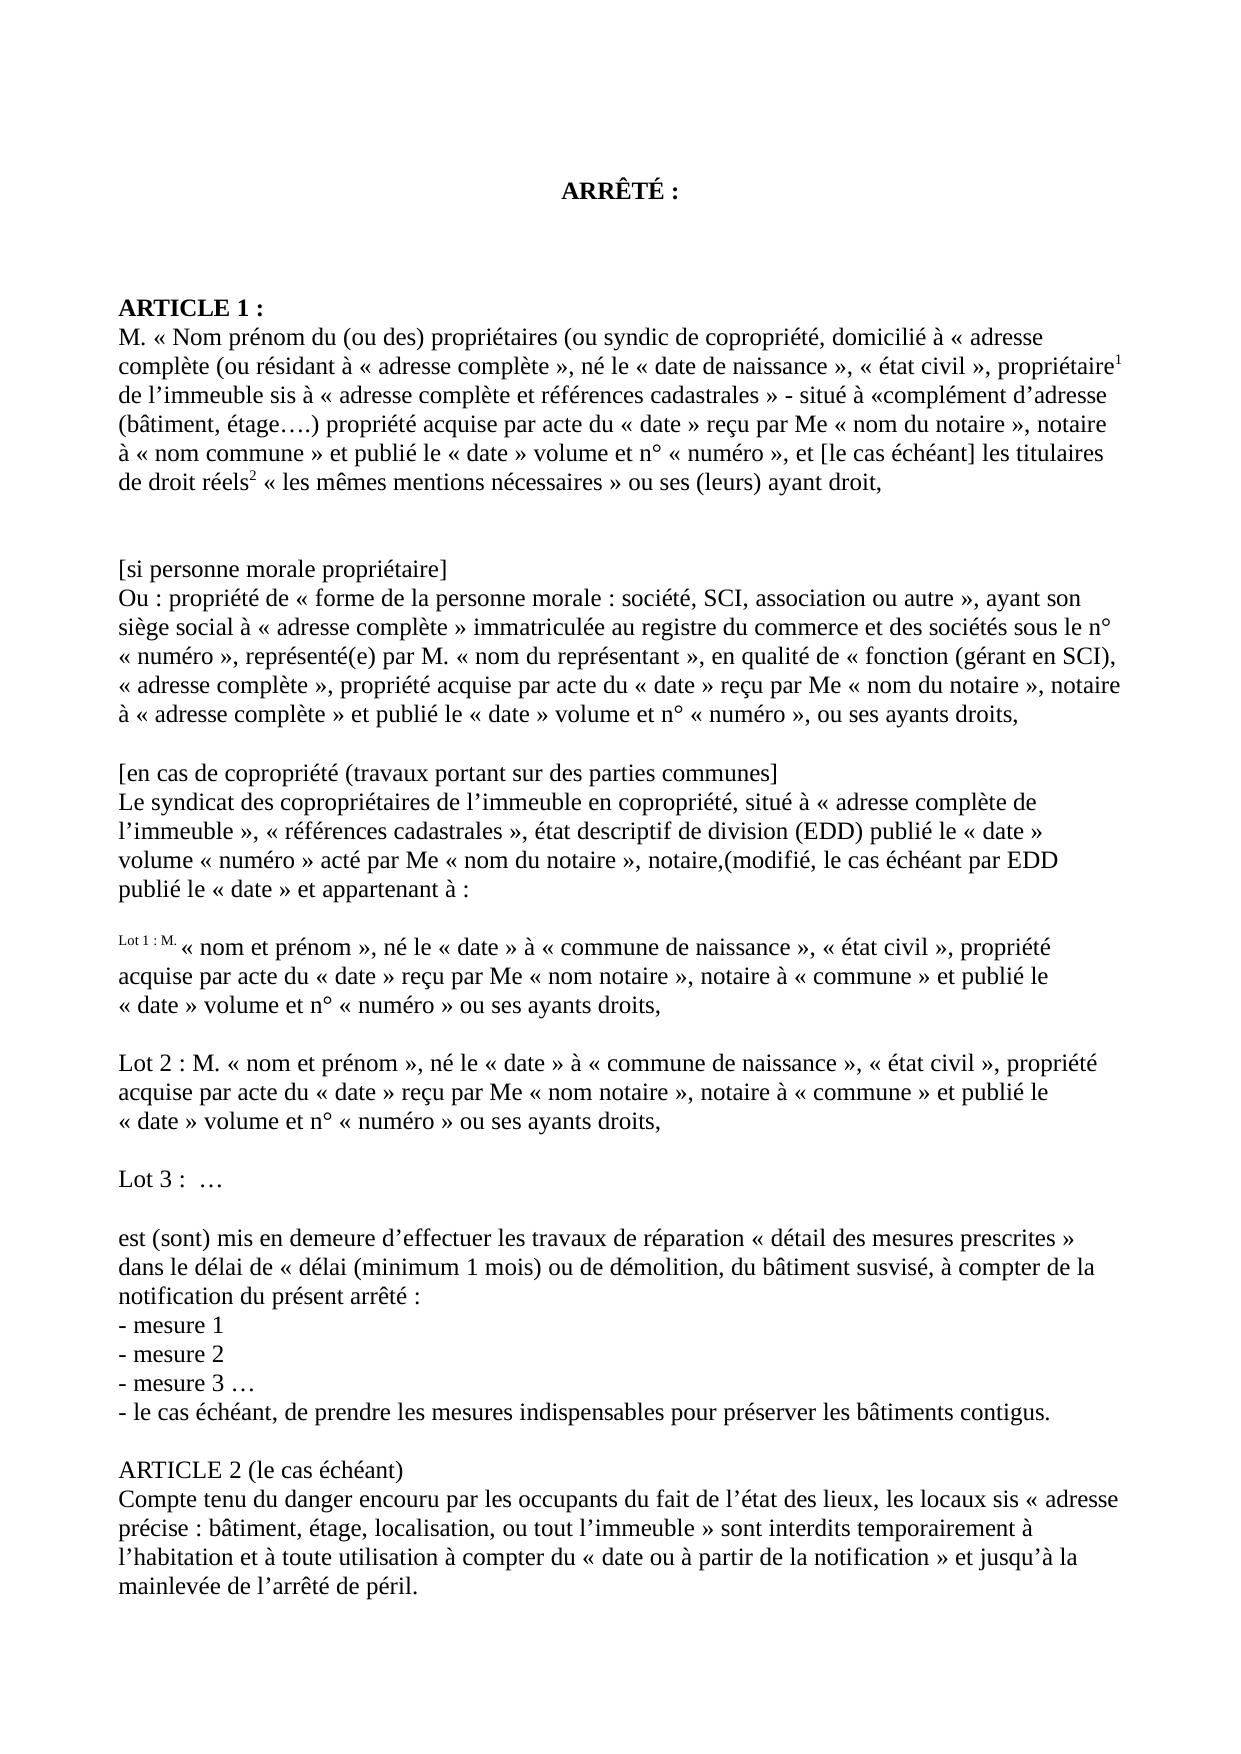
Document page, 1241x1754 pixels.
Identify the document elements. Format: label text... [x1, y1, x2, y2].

text Le syndicat des copropriétaires de l’immeuble en copropriété, situé à « adresse complète de l’immeuble », « références cadastrales », état descriptif de division (EDD) publié le « date » volume « numéro » acté par Me « nom du notaire », notaire,(modifié, le cas échéant par EDD publié le « date » et appartenant à : [118, 787, 1122, 903]
text [si personne morale propriétaire] [118, 554, 1122, 583]
text ARTICLE 1 : [118, 292, 1122, 322]
text - le cas échéant, de prendre les mesures indispensables pour préserver les bâtiments contigus. [118, 1397, 1122, 1426]
text Ou : propriété de « forme de la personne morale : société, SCI, association ou autre », ayant son siège social à « adresse complète » immatriculée au registre du commerce et des sociétés sous le n° « numéro », représenté(e) par M. « nom du représentant », en qualité de « fonction (gérant en SCI), « adresse complète », propriété acquise par acte du « date » reçu par Me « nom du notaire », notaire à « adresse complète » et publié le « date » volume et n° « numéro », ou ses ayants droits, [118, 583, 1122, 728]
text - mesure 3 … [118, 1368, 1122, 1397]
text M. « Nom prénom du (ou des) propriétaires (ou syndic de copropriété, domicilié à « adresse complète (ou résidant à « adresse complète », né le « date de naissance », « état civil », propriétaire1 de l’immeuble sis à « adresse complète et références cadastrales » - situé à «complément d’adresse (bâtiment, étage….) propriété acquise par acte du « date » reçu par Me « nom du notaire », notaire à « nom commune » et publié le « date » volume et n° « numéro », et [le cas échéant] les titulaires de droit réels2 « les mêmes mentions nécessaires » ou ses (leurs) ayant droit, [118, 322, 1122, 496]
text [en cas de copropriété (travaux portant sur des parties communes] [118, 757, 1122, 787]
text - mesure 1 [118, 1310, 1122, 1339]
text ARTICLE 2 (le cas échéant) [118, 1455, 1122, 1484]
text - mesure 2 [118, 1339, 1122, 1368]
text ARRÊTÉ : [118, 176, 1122, 205]
text Lot 2 : M. « nom et prénom », né le « date » à « commune de naissance », « état civil », propriété acquise par acte du « date » reçu par Me « nom notaire », notaire à « commune » et publié le « date » volume et n° « numéro » ou ses ayants droits, [118, 1048, 1122, 1135]
text Lot 1 : M. « nom et prénom », né le « date » à « commune de naissance », « état civil », propriété acquise par acte du « date » reçu par Me « nom notaire », notaire à « commune » et publié le « date » volume et n° « numéro » ou ses ayants droits, [118, 932, 1122, 1019]
text est (sont) mis en demeure d’effectuer les travaux de réparation « détail des mesures prescrites » dans le délai de « délai (minimum 1 mois) ou de démolition, du bâtiment susvisé, à compter de la notification du présent arrêté : [118, 1222, 1122, 1310]
text Compte tenu du danger encouru par les occupants du fait de l’état des lieux, les locaux sis « adresse précise : bâtiment, étage, localisation, ou tout l’immeuble » sont interdits temporairement à l’habitation et à toute utilisation à compter du « date ou à partir de la notification » et jusqu’à la mainlevée de l’arrêté de péril. [118, 1484, 1122, 1600]
text Lot 3 : … [118, 1164, 1122, 1193]
